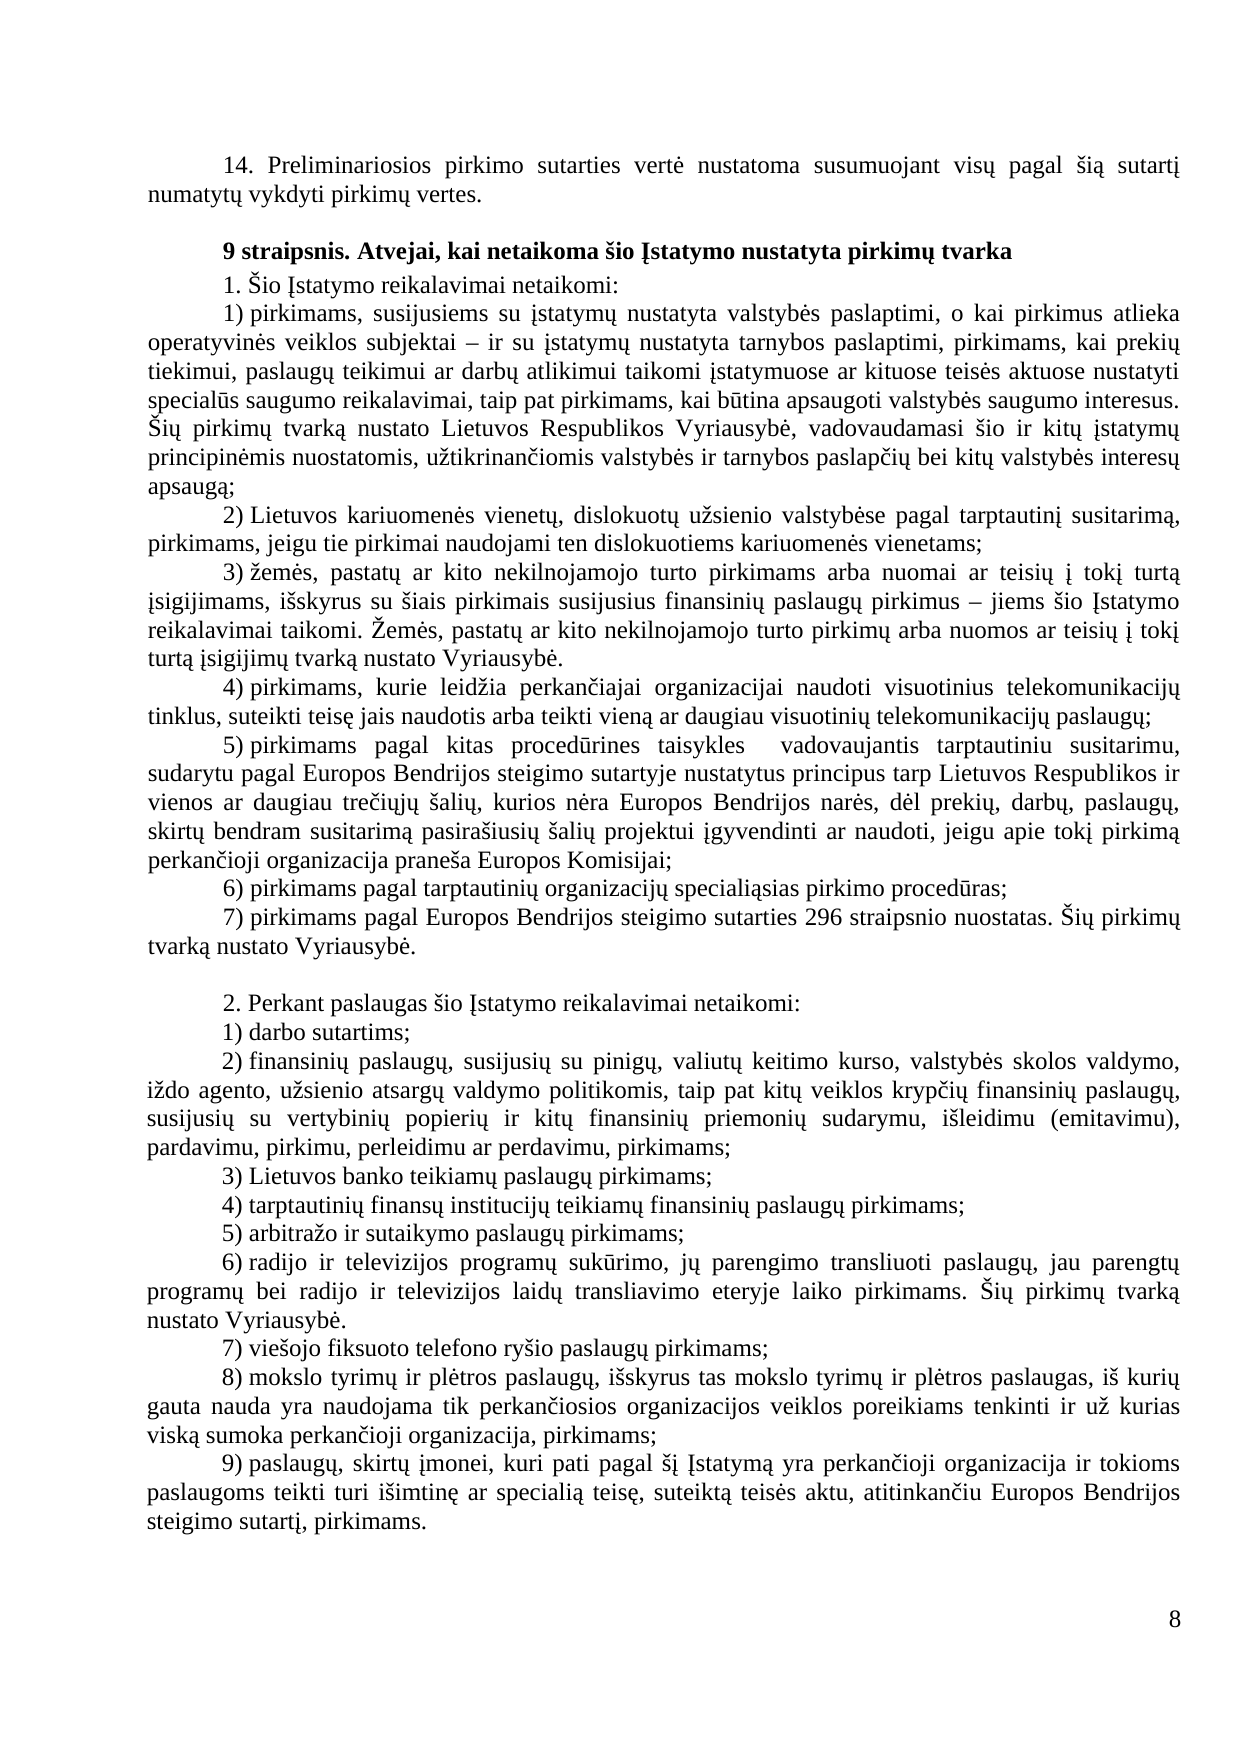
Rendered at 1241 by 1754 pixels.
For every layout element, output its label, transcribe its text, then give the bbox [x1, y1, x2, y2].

text 2. Perkant paslaugas šio Įstatymo reikalavimai netaikomi: [148, 988, 1181, 1017]
text 2) Lietuvos kariuomenės vienetų, dislokuotų užsienio valstybėse pagal tarptautinį susitarimą, pirkimams, jeigu tie pirkimai naudojami ten dislokuotiems kariuomenės vienetams; [148, 500, 1181, 557]
text 7) viešojo fiksuoto telefono ryšio paslaugų pirkimams; [147, 1333, 1181, 1362]
text 3) Lietuvos banko teikiamų paslaugų pirkimams; [147, 1161, 1181, 1190]
text 5) arbitražo ir sutaikymo paslaugų pirkimams; [147, 1218, 1181, 1247]
text 9) paslaugų, skirtų įmonei, kuri pati pagal šį Įstatymą yra perkančioji organizacija ir tokioms paslaugoms teikti turi išimtinę ar specialią teisę, suteiktą teisės aktu, atitinkančiu Europos Bendrijos steigimo sutartį, pirkimams. [147, 1448, 1181, 1535]
text 1) pirkimams, susijusiems su įstatymų nustatyta valstybės paslaptimi, o kai pirkimus atlieka operatyvinės veiklos subjektai – ir su įstatymų nustatyta tarnybos paslaptimi, pirkimams, kai prekių tiekimui, paslaugų teikimui ar darbų atlikimui taikomi įstatymuose ar kituose teisės aktuose nustatyti specialūs saugumo reikalavimai, taip pat pirkimams, kai būtina apsaugoti valstybės saugumo interesus. Šių pirkimų tvarką nustato Lietuvos Respublikos Vyriausybė, vadovaudamasi šio ir kitų įstatymų principinėmis nuostatomis, užtikrinančiomis valstybės ir tarnybos paslapčių bei kitų valstybės interesų apsaugą; [148, 298, 1181, 500]
text 6) radijo ir televizijos programų sukūrimo, jų parengimo transliuoti paslaugų, jau parengtų programų bei radijo ir televizijos laidų transliavimo eteryje laiko pirkimams. Šių pirkimų tvarką nustato Vyriausybė. [147, 1247, 1181, 1333]
text 2) finansinių paslaugų, susijusių su pinigų, valiutų keitimo kurso, valstybės skolos valdymo, iždo agento, užsienio atsargų valdymo politikomis, taip pat kitų veiklos krypčių finansinių paslaugų, susijusių su vertybinių popierių ir kitų finansinių priemonių sudarymu, išleidimu (emitavimu), pardavimu, pirkimu, perleidimu ar perdavimu, pirkimams; [147, 1046, 1181, 1161]
text 8) mokslo tyrimų ir plėtros paslaugų, išskyrus tas mokslo tyrimų ir plėtros paslaugas, iš kurių gauta nauda yra naudojama tik perkančiosios organizacijos veiklos poreikiams tenkinti ir už kurias viską sumoka perkančioji organizacija, pirkimams; [147, 1362, 1181, 1448]
text 14. Preliminariosios pirkimo sutarties vertė nustatoma susumuojant visų pagal šią sutartį numatytų vykdyti pirkimų vertes. [148, 150, 1181, 207]
text 6) pirkimams pagal tarptautinių organizacijų specialiąsias pirkimo procedūras; [148, 873, 1181, 902]
text 5) pirkimams pagal kitas procedūrines taisykles vadovaujantis tarptautiniu susitarimu, sudarytu pagal Europos Bendrijos steigimo sutartyje nustatytus principus tarp Lietuvos Respublikos ir vienos ar daugiau trečiųjų šalių, kurios nėra Europos Bendrijos narės, dėl prekių, darbų, paslaugų, skirtų bendram susitarimą pasirašiusių šalių projektui įgyvendinti ar naudoti, jeigu apie tokį pirkimą perkančioji organizacija praneša Europos Komisijai; [148, 730, 1181, 873]
text 1. Šio Įstatymo reikalavimai netaikomi: [148, 270, 1181, 298]
text 4) tarptautinių finansų institucijų teikiamų finansinių paslaugų pirkimams; [147, 1190, 1181, 1218]
text 3) žemės, pastatų ar kito nekilnojamojo turto pirkimams arba nuomai ar teisių į tokį turtą įsigijimams, išskyrus su šiais pirkimais susijusius finansinių paslaugų pirkimus – jiems šio Įstatymo reikalavimai taikomi. Žemės, pastatų ar kito nekilnojamojo turto pirkimų arba nuomos ar teisių į tokį turtą įsigijimų tvarką nustato Vyriausybė. [148, 557, 1181, 672]
text 7) pirkimams pagal Europos Bendrijos steigimo sutarties 296 straipsnio nuostatas. Šių pirkimų tvarką nustato Vyriausybė. [148, 902, 1181, 960]
text 9 straipsnis. Atvejai, kai netaikoma šio Įstatymo nustatyta pirkimų tvarka [148, 236, 1181, 265]
text 4) pirkimams, kurie leidžia perkančiajai organizacijai naudoti visuotinius telekomunikacijų tinklus, suteikti teisę jais naudotis arba teikti vieną ar daugiau visuotinių telekomunikacijų paslaugų; [148, 672, 1181, 730]
text 1) darbo sutartims; [147, 1017, 1181, 1046]
